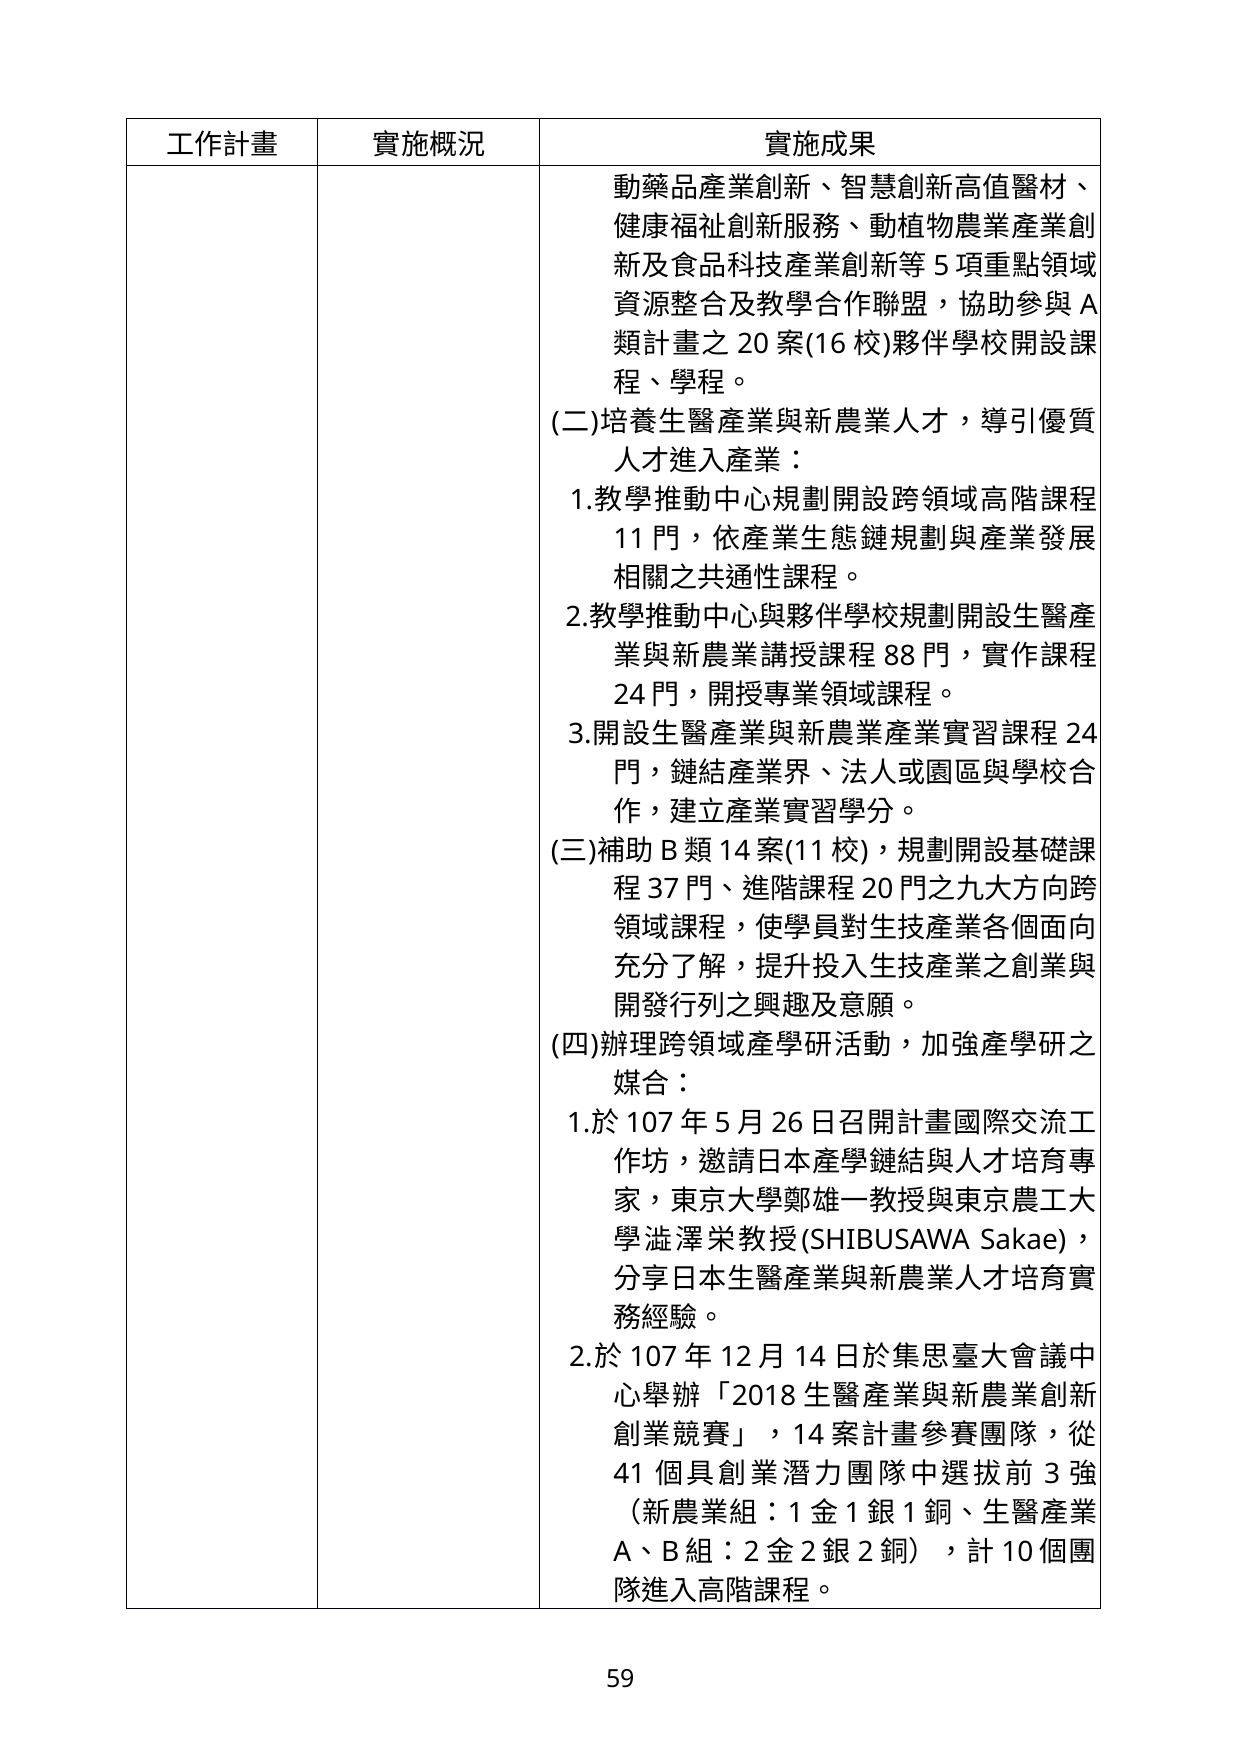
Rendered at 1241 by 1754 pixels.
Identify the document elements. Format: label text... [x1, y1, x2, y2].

table_cell 大學學習生態系統創新計畫 人文社會科學基礎及跨界應用能力培育計畫 基礎語文及多元文化能力培育計畫 數位人文創新人才培育計畫 數位學習深耕計畫 智慧製造產業創新提升人才培育計畫 資通訊軟體創新人才推升計畫 智慧聯網技術與應用人才培育 第2期智慧生活整合性人才培育計畫 資訊安全人才培育計畫 潔能系統整合與應用人才培育計畫 人工智慧技術及應用人才培育計畫 生醫產業與新農業跨領域人才培育計畫 網路學習發展 資訊科技融入教學計畫 偏鄉數位應用推動計畫 資安旗艦計畫－臺灣學術網路資安磐石計畫 永續發展的環境教育計畫 校園安全衛生改善中程計畫 永續校園推廣計畫 學校防減災及氣候變遷調適教育精進計畫 5G行動寬頻人才培育計畫 [318, 166, 539, 1608]
table_cell 動藥品產業創新、智慧創新高值醫材、健康福祉創新服務、動植物農業產業創新及食品科技產業創新等5項重點領域資源整合及教學合作聯盟，協助參與A類計畫之20案(16校)夥伴學校開設課程、學程。 (二)培養生醫產業與新農業人才，導引優質人才進入產業： 1.教學推動中心規劃開設跨領域高階課程11門，依產業生態鏈規劃與產業發展相關之共通性課程。 2.教學推動中心與夥伴學校規劃開設生醫產業與新農業講授課程88門，實作課程24門，開授專業領域課程。 3.開設生醫產業與新農業產業實習課程24門，鏈結產業界、法人或園區與學校合作，建立產業實習學分。 (三)補助B類14案(11校)，規劃開設基礎課程37門、進階課程20門之九大方向跨領域課程，使學員對生技產業各個面向充分了解，提升投入生技產業之創業與開發行列之興趣及意願。 (四)辦理跨領域產學研活動，加強產學研之媒合： 1.於107年5月26日召開計畫國際交流工作坊，邀請日本產學鏈結與人才培育專家，東京大學鄭雄一教授與東京農工大學澁澤栄教授(SHIBUSAWA Sakae)，分享日本生醫產業與新農業人才培育實務經驗。 2.於107年12月14日於集思臺大會議中心舉辦「2018生醫產業與新農業創新創業競賽」，14案計畫參賽團隊，從41個具創業潛力團隊中選拔前3強（新農業組：1金1銀1銅、生醫產業A、B組：2金2銀2銅），計10個團隊進入高階課程。 [540, 166, 1100, 1608]
table_header 實施概況 [318, 119, 539, 165]
table_header 實施成果 [540, 119, 1100, 165]
table_cell [127, 166, 317, 1608]
table_header 工作計畫 [127, 119, 317, 165]
